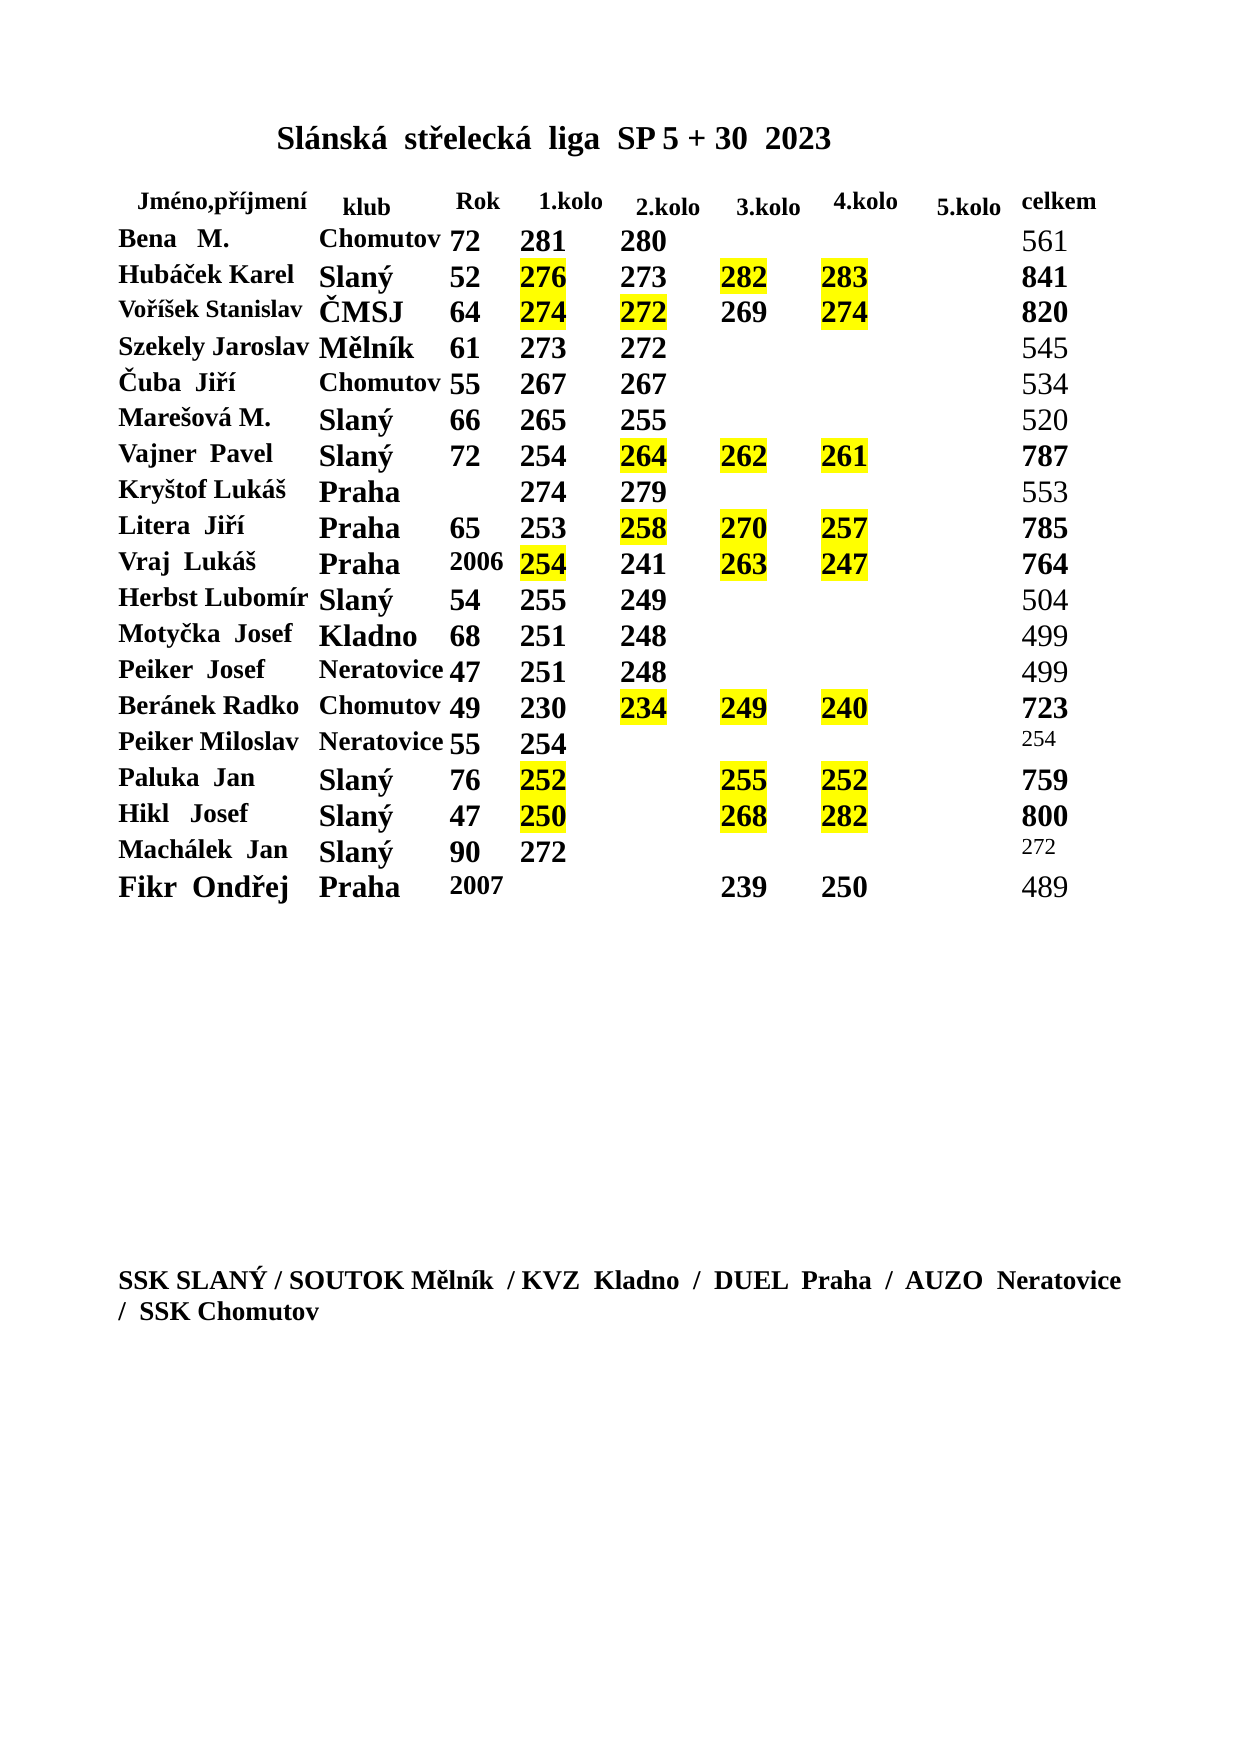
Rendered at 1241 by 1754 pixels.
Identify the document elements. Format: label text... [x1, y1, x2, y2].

table_cell 47 [449, 797, 519, 833]
table_cell [921, 545, 1021, 581]
table_cell 252 [821, 761, 921, 797]
table_cell 64 [449, 294, 519, 330]
table_cell 267 [520, 366, 620, 402]
table_cell 54 [449, 581, 519, 617]
table_cell [1021, 1228, 1122, 1264]
table_cell [319, 1156, 449, 1192]
table_cell [449, 1192, 519, 1228]
table_cell [313, 1156, 319, 1192]
table_cell [720, 1156, 821, 1192]
table_cell Praha [319, 545, 449, 581]
table_cell [720, 402, 821, 437]
table_cell [118, 977, 313, 1012]
table_cell 272 [620, 330, 720, 366]
table_cell Praha [319, 509, 449, 545]
table_cell 72 [449, 438, 519, 473]
table_cell [118, 1084, 313, 1120]
table_cell 257 [821, 509, 921, 545]
table_cell [720, 366, 821, 402]
table_cell 499 [1021, 617, 1122, 653]
table_cell Mělník [319, 330, 449, 366]
table_cell [821, 1084, 921, 1120]
table_header Rok [449, 186, 519, 222]
table_cell [313, 222, 319, 258]
table_header klub [319, 186, 449, 222]
table_cell [313, 617, 319, 653]
table_cell [313, 797, 319, 833]
table_cell [1021, 1156, 1122, 1192]
table_cell Marešová M. [118, 402, 313, 437]
table_cell [921, 402, 1021, 437]
table_cell [720, 1049, 821, 1084]
table_cell Kryštof Lukáš [118, 474, 313, 509]
table_cell 268 [720, 797, 821, 833]
table_cell 255 [620, 402, 720, 437]
table_cell Hikl Josef [118, 797, 313, 833]
table_cell [313, 689, 319, 725]
table_cell [313, 1228, 319, 1264]
table_header 3.kolo [720, 186, 821, 222]
table_cell [620, 1120, 720, 1156]
table_cell Chomutov [319, 366, 449, 402]
table_cell [319, 1084, 449, 1120]
table_cell Slaný [319, 402, 449, 437]
table_cell Peiker Miloslav [118, 725, 313, 761]
table_cell 800 [1021, 797, 1122, 833]
table_cell [720, 1013, 821, 1048]
table_cell [620, 1084, 720, 1120]
table_cell 263 [720, 545, 821, 581]
table_cell [821, 653, 921, 689]
table_cell [118, 941, 313, 977]
table_cell [720, 905, 821, 941]
table_cell Paluka Jan [118, 761, 313, 797]
table_header [313, 186, 319, 222]
table_cell [313, 581, 319, 617]
table_cell [449, 941, 519, 977]
table_cell [520, 869, 620, 905]
table_cell [118, 1156, 313, 1192]
table_cell [921, 438, 1021, 473]
table_cell [520, 977, 620, 1012]
table_cell Vajner Pavel [118, 438, 313, 473]
table_cell [620, 1049, 720, 1084]
table_header 2.kolo [620, 186, 720, 222]
table_cell 49 [449, 689, 519, 725]
table_cell 282 [720, 258, 821, 294]
table_cell 267 [620, 366, 720, 402]
table_cell [313, 725, 319, 761]
table_cell [520, 1120, 620, 1156]
table_cell [921, 689, 1021, 725]
table_cell [313, 1049, 319, 1084]
table_cell 234 [620, 689, 720, 725]
table_cell 269 [720, 294, 821, 330]
table_cell [319, 1120, 449, 1156]
table_cell [449, 1228, 519, 1264]
table_cell [449, 1049, 519, 1084]
table_cell 273 [620, 258, 720, 294]
table_cell [921, 869, 1021, 905]
table_cell ČMSJ [319, 294, 449, 330]
table_cell [921, 509, 1021, 545]
table_cell [449, 474, 519, 509]
table_cell 254 [520, 545, 620, 581]
table_cell [720, 1120, 821, 1156]
table_cell [821, 1049, 921, 1084]
table_cell 72 [449, 222, 519, 258]
table_cell [821, 474, 921, 509]
table_cell 76 [449, 761, 519, 797]
table_cell [620, 1228, 720, 1264]
table_cell 785 [1021, 509, 1122, 545]
table_cell [921, 941, 1021, 977]
table_cell [313, 1192, 319, 1228]
table_cell Vraj Lukáš [118, 545, 313, 581]
table_cell [720, 941, 821, 977]
table_cell [720, 222, 821, 258]
table_cell [313, 1120, 319, 1156]
table_cell 55 [449, 366, 519, 402]
table_cell 241 [620, 545, 720, 581]
table_cell [821, 617, 921, 653]
table_cell Peiker Josef [118, 653, 313, 689]
table_cell [313, 509, 319, 545]
table_cell [921, 1049, 1021, 1084]
table_cell [520, 1228, 620, 1264]
table_cell [921, 617, 1021, 653]
table_cell 252 [520, 761, 620, 797]
table_cell [313, 366, 319, 402]
table_cell [319, 905, 449, 941]
table_cell [921, 222, 1021, 258]
table_header celkem [1021, 186, 1122, 222]
table_cell Herbst Lubomír [118, 581, 313, 617]
table_cell [620, 797, 720, 833]
table_cell 759 [1021, 761, 1122, 797]
table_cell [313, 545, 319, 581]
table_cell Chomutov [319, 689, 449, 725]
table_cell 249 [620, 581, 720, 617]
table_cell [449, 1120, 519, 1156]
text SSK SLANÝ / SOUTOK Mělník / KVZ Kladno / DUEL Praha / AUZO Neratovice / SSK Chomutov [118, 1264, 1122, 1326]
table_cell 2007 [449, 869, 519, 905]
table_cell [620, 1192, 720, 1228]
table_cell [921, 1084, 1021, 1120]
table_header 1.kolo [520, 186, 620, 222]
table_cell 47 [449, 653, 519, 689]
table_cell 841 [1021, 258, 1122, 294]
table_cell Szekely Jaroslav [118, 330, 313, 366]
table_cell 68 [449, 617, 519, 653]
table_cell Praha [319, 474, 449, 509]
table_cell 248 [620, 653, 720, 689]
table_cell [720, 833, 821, 869]
table_cell 265 [520, 402, 620, 437]
table_cell [720, 1192, 821, 1228]
table_cell [520, 1084, 620, 1120]
table_cell 65 [449, 509, 519, 545]
table_cell [720, 653, 821, 689]
table_cell 281 [520, 222, 620, 258]
table_cell [1021, 941, 1122, 977]
table_cell [720, 1228, 821, 1264]
table_cell 489 [1021, 869, 1122, 905]
table_cell 255 [520, 581, 620, 617]
table_cell [921, 1192, 1021, 1228]
table_cell 230 [520, 689, 620, 725]
table_cell [921, 1156, 1021, 1192]
table_cell [319, 941, 449, 977]
table_cell [620, 833, 720, 869]
table_cell 250 [821, 869, 921, 905]
table_cell [1021, 905, 1122, 941]
table_cell 787 [1021, 438, 1122, 473]
table_cell [821, 833, 921, 869]
table_header Jméno,příjmení [118, 186, 313, 222]
table_cell Voříšek Stanislav [118, 294, 313, 330]
table_cell [620, 761, 720, 797]
table_cell [620, 941, 720, 977]
table_cell [620, 977, 720, 1012]
table_cell [313, 869, 319, 905]
table_cell [821, 977, 921, 1012]
table_cell [921, 797, 1021, 833]
table_cell [313, 1013, 319, 1048]
table_cell [921, 905, 1021, 941]
table_cell 504 [1021, 581, 1122, 617]
table_cell [821, 366, 921, 402]
table_cell [821, 330, 921, 366]
table_cell [520, 1049, 620, 1084]
table_cell [821, 905, 921, 941]
table_cell [319, 1192, 449, 1228]
table_cell [921, 258, 1021, 294]
table_cell 520 [1021, 402, 1122, 437]
table_cell 253 [520, 509, 620, 545]
table_cell 283 [821, 258, 921, 294]
table_cell [319, 1228, 449, 1264]
table_cell [821, 1156, 921, 1192]
table_cell [720, 617, 821, 653]
table_cell [118, 1049, 313, 1084]
table_cell [319, 1013, 449, 1048]
table_cell 274 [821, 294, 921, 330]
table_cell [520, 941, 620, 977]
table_cell Litera Jiří [118, 509, 313, 545]
table_cell [1021, 1013, 1122, 1048]
table_header 4.kolo [821, 186, 921, 222]
table_cell [118, 1192, 313, 1228]
table_cell 273 [520, 330, 620, 366]
table_cell 282 [821, 797, 921, 833]
table_cell [313, 438, 319, 473]
table_cell [1021, 1120, 1122, 1156]
table_cell [449, 977, 519, 1012]
table_cell 561 [1021, 222, 1122, 258]
table_cell [921, 330, 1021, 366]
table_cell [921, 1228, 1021, 1264]
table_cell 764 [1021, 545, 1122, 581]
table_cell Hubáček Karel [118, 258, 313, 294]
table_cell [313, 474, 319, 509]
table_cell [313, 653, 319, 689]
table_cell 272 [620, 294, 720, 330]
table_cell [821, 222, 921, 258]
table_cell 251 [520, 653, 620, 689]
table_cell 499 [1021, 653, 1122, 689]
table_cell [620, 1156, 720, 1192]
table_cell [821, 1120, 921, 1156]
table_cell Bena M. [118, 222, 313, 258]
table_cell [921, 1013, 1021, 1048]
table_cell [821, 1013, 921, 1048]
table_cell 258 [620, 509, 720, 545]
table_cell [313, 905, 319, 941]
table_cell [313, 941, 319, 977]
table_cell [449, 905, 519, 941]
table_cell 272 [520, 833, 620, 869]
table_cell [313, 761, 319, 797]
table_cell [720, 330, 821, 366]
table_cell 254 [520, 438, 620, 473]
table_cell Neratovice [319, 653, 449, 689]
table_cell [921, 761, 1021, 797]
table_cell [620, 869, 720, 905]
table_cell [720, 725, 821, 761]
table_cell [720, 1084, 821, 1120]
table_cell [313, 258, 319, 294]
table_cell 553 [1021, 474, 1122, 509]
table_cell Kladno [319, 617, 449, 653]
table_cell 55 [449, 725, 519, 761]
table_cell 248 [620, 617, 720, 653]
table_cell [821, 1228, 921, 1264]
table_cell [449, 1013, 519, 1048]
table_cell 90 [449, 833, 519, 869]
table_cell [118, 905, 313, 941]
table_cell 61 [449, 330, 519, 366]
table_cell [620, 725, 720, 761]
table_cell Slaný [319, 833, 449, 869]
table_cell 280 [620, 222, 720, 258]
table_cell 240 [821, 689, 921, 725]
table_cell [313, 1084, 319, 1120]
table_cell [720, 474, 821, 509]
table_cell [620, 905, 720, 941]
table_cell [1021, 1192, 1122, 1228]
table_cell [313, 833, 319, 869]
table_cell Beránek Radko [118, 689, 313, 725]
table_cell 247 [821, 545, 921, 581]
table_cell 250 [520, 797, 620, 833]
table_cell Slaný [319, 258, 449, 294]
table_cell Chomutov [319, 222, 449, 258]
table_cell [520, 1156, 620, 1192]
table_header 5.kolo [921, 186, 1021, 222]
table_cell [720, 581, 821, 617]
table_cell Motyčka Josef [118, 617, 313, 653]
table_cell [1021, 1084, 1122, 1120]
table_cell [921, 653, 1021, 689]
table_cell 254 [520, 725, 620, 761]
table_cell 249 [720, 689, 821, 725]
table_cell Slaný [319, 761, 449, 797]
table_cell 270 [720, 509, 821, 545]
table_cell [520, 905, 620, 941]
table_cell [1021, 1049, 1122, 1084]
table_cell 276 [520, 258, 620, 294]
table_cell Slaný [319, 581, 449, 617]
table_cell 52 [449, 258, 519, 294]
table_cell [921, 581, 1021, 617]
table_cell 255 [720, 761, 821, 797]
table_cell Čuba Jiří [118, 366, 313, 402]
table_cell 264 [620, 438, 720, 473]
table_cell [313, 330, 319, 366]
table_cell [319, 977, 449, 1012]
table_cell [118, 1120, 313, 1156]
table_cell 2006 [449, 545, 519, 581]
table_cell Machálek Jan [118, 833, 313, 869]
table_cell 279 [620, 474, 720, 509]
table_cell [821, 941, 921, 977]
table_cell [620, 1013, 720, 1048]
table_cell 545 [1021, 330, 1122, 366]
table_cell [449, 1084, 519, 1120]
table_cell 251 [520, 617, 620, 653]
table_cell [118, 1228, 313, 1264]
table_cell [520, 1192, 620, 1228]
table_cell Slaný [319, 797, 449, 833]
table_cell [313, 294, 319, 330]
table_cell [921, 833, 1021, 869]
table_cell [821, 1192, 921, 1228]
table_cell [921, 294, 1021, 330]
table_cell [313, 977, 319, 1012]
table_cell [449, 1156, 519, 1192]
table_cell 239 [720, 869, 821, 905]
table_cell [821, 725, 921, 761]
table_cell [821, 402, 921, 437]
table_cell [921, 977, 1021, 1012]
table_cell 534 [1021, 366, 1122, 402]
table_cell 66 [449, 402, 519, 437]
table_cell 274 [520, 474, 620, 509]
table_cell 261 [821, 438, 921, 473]
table_cell [118, 1013, 313, 1048]
table_cell [1021, 977, 1122, 1012]
table_cell [821, 581, 921, 617]
table_cell [720, 977, 821, 1012]
table_cell 274 [520, 294, 620, 330]
table_cell Praha [319, 869, 449, 905]
table_cell [921, 1120, 1021, 1156]
table_cell Neratovice [319, 725, 449, 761]
table_cell Fikr Ondřej [118, 869, 313, 905]
table_cell [319, 1049, 449, 1084]
table_cell [921, 366, 1021, 402]
table_cell 254 [1021, 725, 1122, 761]
table_cell 272 [1021, 833, 1122, 869]
table_cell [921, 474, 1021, 509]
table_cell 820 [1021, 294, 1122, 330]
table_cell [520, 1013, 620, 1048]
table_cell Slaný [319, 438, 449, 473]
table_cell [921, 725, 1021, 761]
table_cell [313, 402, 319, 437]
table_cell 723 [1021, 689, 1122, 725]
table_cell 262 [720, 438, 821, 473]
